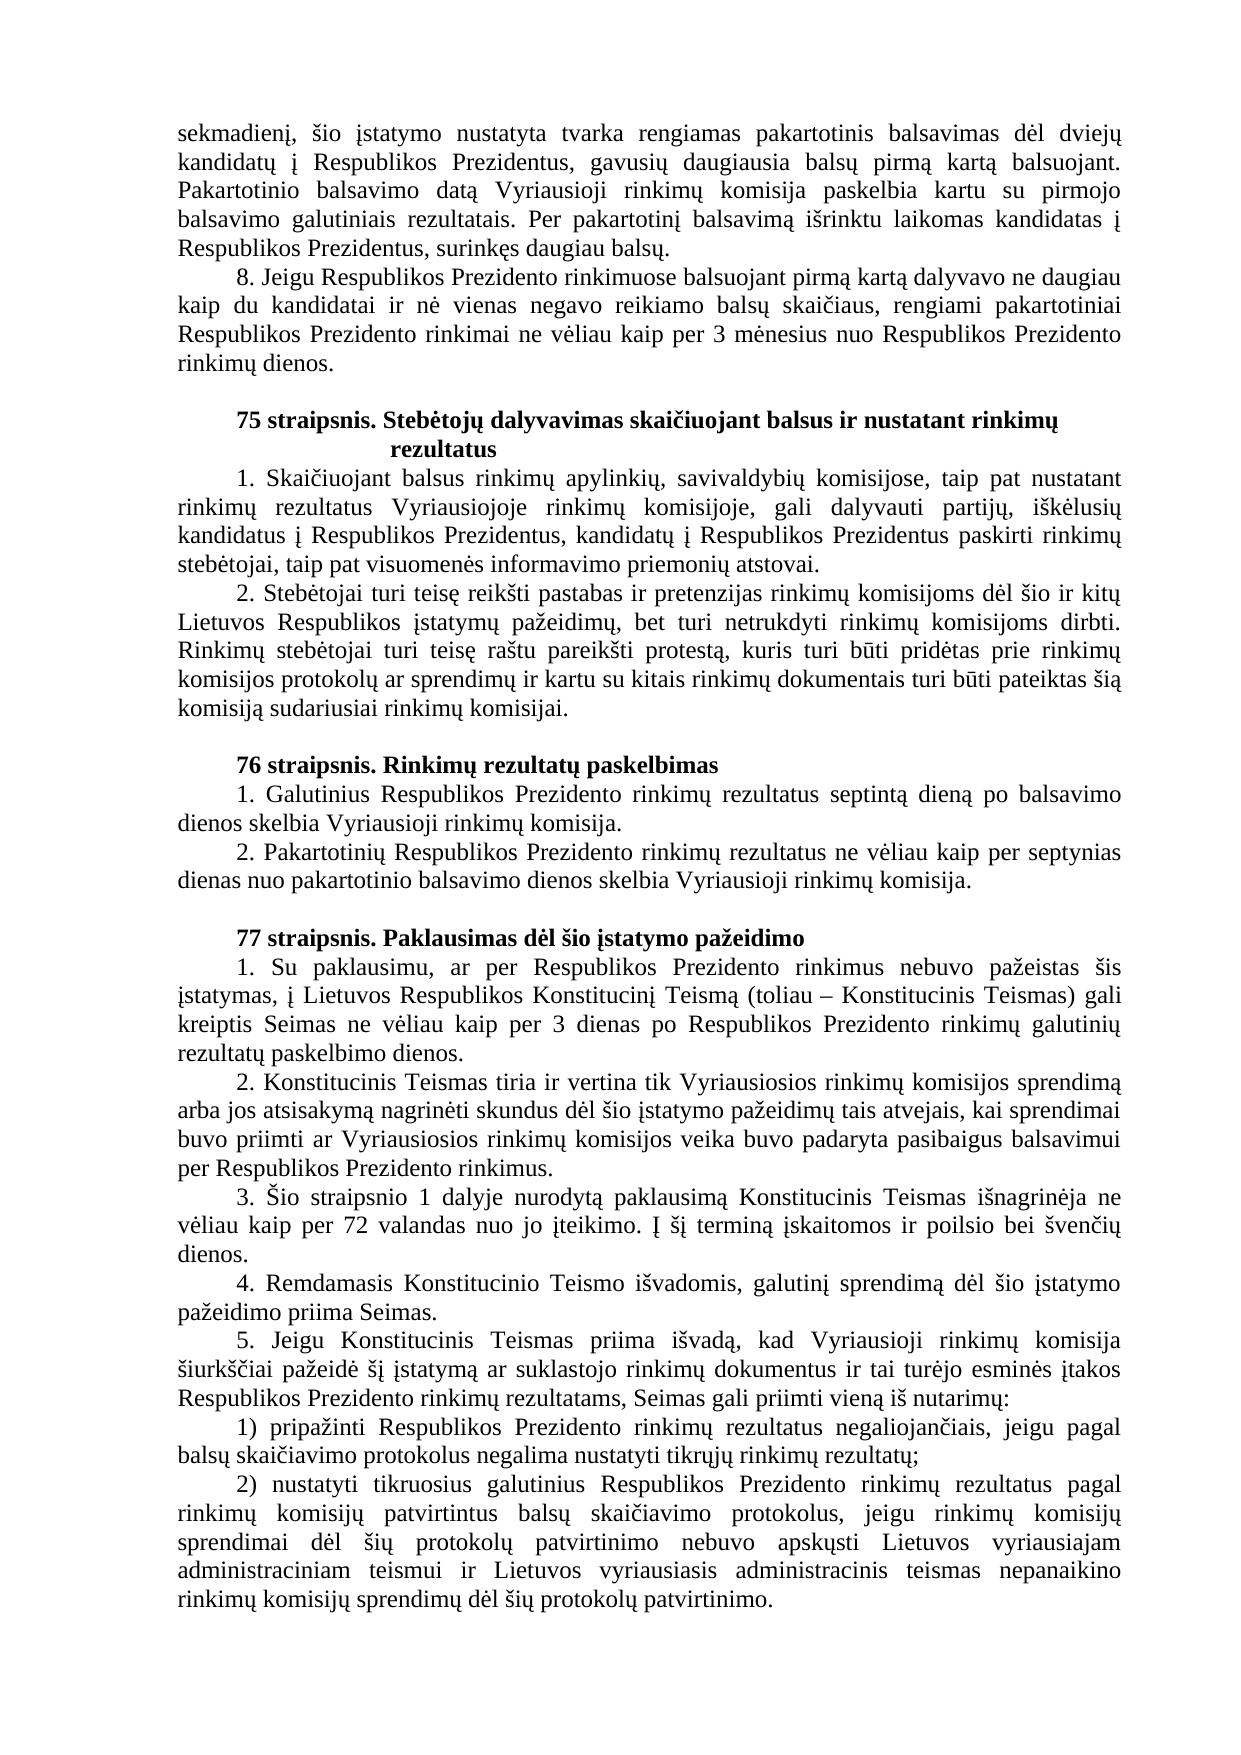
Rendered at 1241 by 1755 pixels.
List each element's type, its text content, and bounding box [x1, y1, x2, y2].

text 2) nustatyti tikruosius galutinius Respublikos Prezidento rinkimų rezultatus pagal rinkimų komisijų patvirtintus balsų skaičiavimo protokolus, jeigu rinkimų komisijų sprendimai dėl šių protokolų patvirtinimo nebuvo apskųsti Lietuvos vyriausiajam administraciniam teismui ir Lietuvos vyriausiasis administracinis teismas nepanaikino rinkimų komisijų sprendimų dėl šių protokolų patvirtinimo. [177, 1469, 1122, 1613]
text 75 straipsnis. Stebėtojų dalyvavimas skaičiuojant balsus ir nustatant rinkimų rezultatus [236, 406, 1122, 463]
text 1. Galutinius Respublikos Prezidento rinkimų rezultatus septintą dieną po balsavimo dienos skelbia Vyriausioji rinkimų komisija. [177, 779, 1122, 837]
text 1. Skaičiuojant balsus rinkimų apylinkių, savivaldybių komisijose, taip pat nustatant rinkimų rezultatus Vyriausiojoje rinkimų komisijoje, gali dalyvauti partijų, iškėlusių kandidatus į Respublikos Prezidentus, kandidatų į Respublikos Prezidentus paskirti rinkimų stebėtojai, taip pat visuomenės informavimo priemonių atstovai. [177, 463, 1122, 578]
text 1) pripažinti Respublikos Prezidento rinkimų rezultatus negaliojančiais, jeigu pagal balsų skaičiavimo protokolus negalima nustatyti tikrųjų rinkimų rezultatų; [177, 1412, 1122, 1469]
text 8. Jeigu Respublikos Prezidento rinkimuose balsuojant pirmą kartą dalyvavo ne daugiau kaip du kandidatai ir nė vienas negavo reikiamo balsų skaičiaus, rengiami pakartotiniai Respublikos Prezidento rinkimai ne vėliau kaip per 3 mėnesius nuo Respublikos Prezidento rinkimų dienos. [177, 262, 1122, 377]
text 2. Pakartotinių Respublikos Prezidento rinkimų rezultatus ne vėliau kaip per septynias dienas nuo pakartotinio balsavimo dienos skelbia Vyriausioji rinkimų komisija. [177, 837, 1122, 894]
text 1. Su paklausimu, ar per Respublikos Prezidento rinkimus nebuvo pažeistas šis įstatymas, į Lietuvos Respublikos Konstitucinį Teismą (toliau – Konstitucinis Teismas) gali kreiptis Seimas ne vėliau kaip per 3 dienas po Respublikos Prezidento rinkimų galutinių rezultatų paskelbimo dienos. [177, 952, 1122, 1067]
text 77 straipsnis. Paklausimas dėl šio įstatymo pažeidimo [177, 923, 1122, 952]
text 2. Stebėtojai turi teisę reikšti pastabas ir pretenzijas rinkimų komisijoms dėl šio ir kitų Lietuvos Respublikos įstatymų pažeidimų, bet turi netrukdyti rinkimų komisijoms dirbti. Rinkimų stebėtojai turi teisę raštu pareikšti protestą, kuris turi būti pridėtas prie rinkimų komisijos protokolų ar sprendimų ir kartu su kitais rinkimų dokumentais turi būti pateiktas šią komisiją sudariusiai rinkimų komisijai. [177, 578, 1122, 722]
text 5. Jeigu Konstitucinis Teismas priima išvadą, kad Vyriausioji rinkimų komisija šiurkščiai pažeidė šį įstatymą ar suklastojo rinkimų dokumentus ir tai turėjo esminės įtakos Respublikos Prezidento rinkimų rezultatams, Seimas gali priimti vieną iš nutarimų: [177, 1326, 1122, 1412]
text 2. Konstitucinis Teismas tiria ir vertina tik Vyriausiosios rinkimų komisijos sprendimą arba jos atsisakymą nagrinėti skundus dėl šio įstatymo pažeidimų tais atvejais, kai sprendimai buvo priimti ar Vyriausiosios rinkimų komisijos veika buvo padaryta pasibaigus balsavimui per Respublikos Prezidento rinkimus. [177, 1067, 1122, 1182]
text sekmadienį, šio įstatymo nustatyta tvarka rengiamas pakartotinis balsavimas dėl dviejų kandidatų į Respublikos Prezidentus, gavusių daugiausia balsų pirmą kartą balsuojant. Pakartotinio balsavimo datą Vyriausioji rinkimų komisija paskelbia kartu su pirmojo balsavimo galutiniais rezultatais. Per pakartotinį balsavimą išrinktu laikomas kandidatas į Respublikos Prezidentus, surinkęs daugiau balsų. [177, 118, 1122, 262]
text 76 straipsnis. Rinkimų rezultatų paskelbimas [177, 751, 1122, 779]
text 4. Remdamasis Konstitucinio Teismo išvadomis, galutinį sprendimą dėl šio įstatymo pažeidimo priima Seimas. [177, 1268, 1122, 1326]
text 3. Šio straipsnio 1 dalyje nurodytą paklausimą Konstitucinis Teismas išnagrinėja ne vėliau kaip per 72 valandas nuo jo įteikimo. Į šį terminą įskaitomos ir poilsio bei švenčių dienos. [177, 1182, 1122, 1268]
